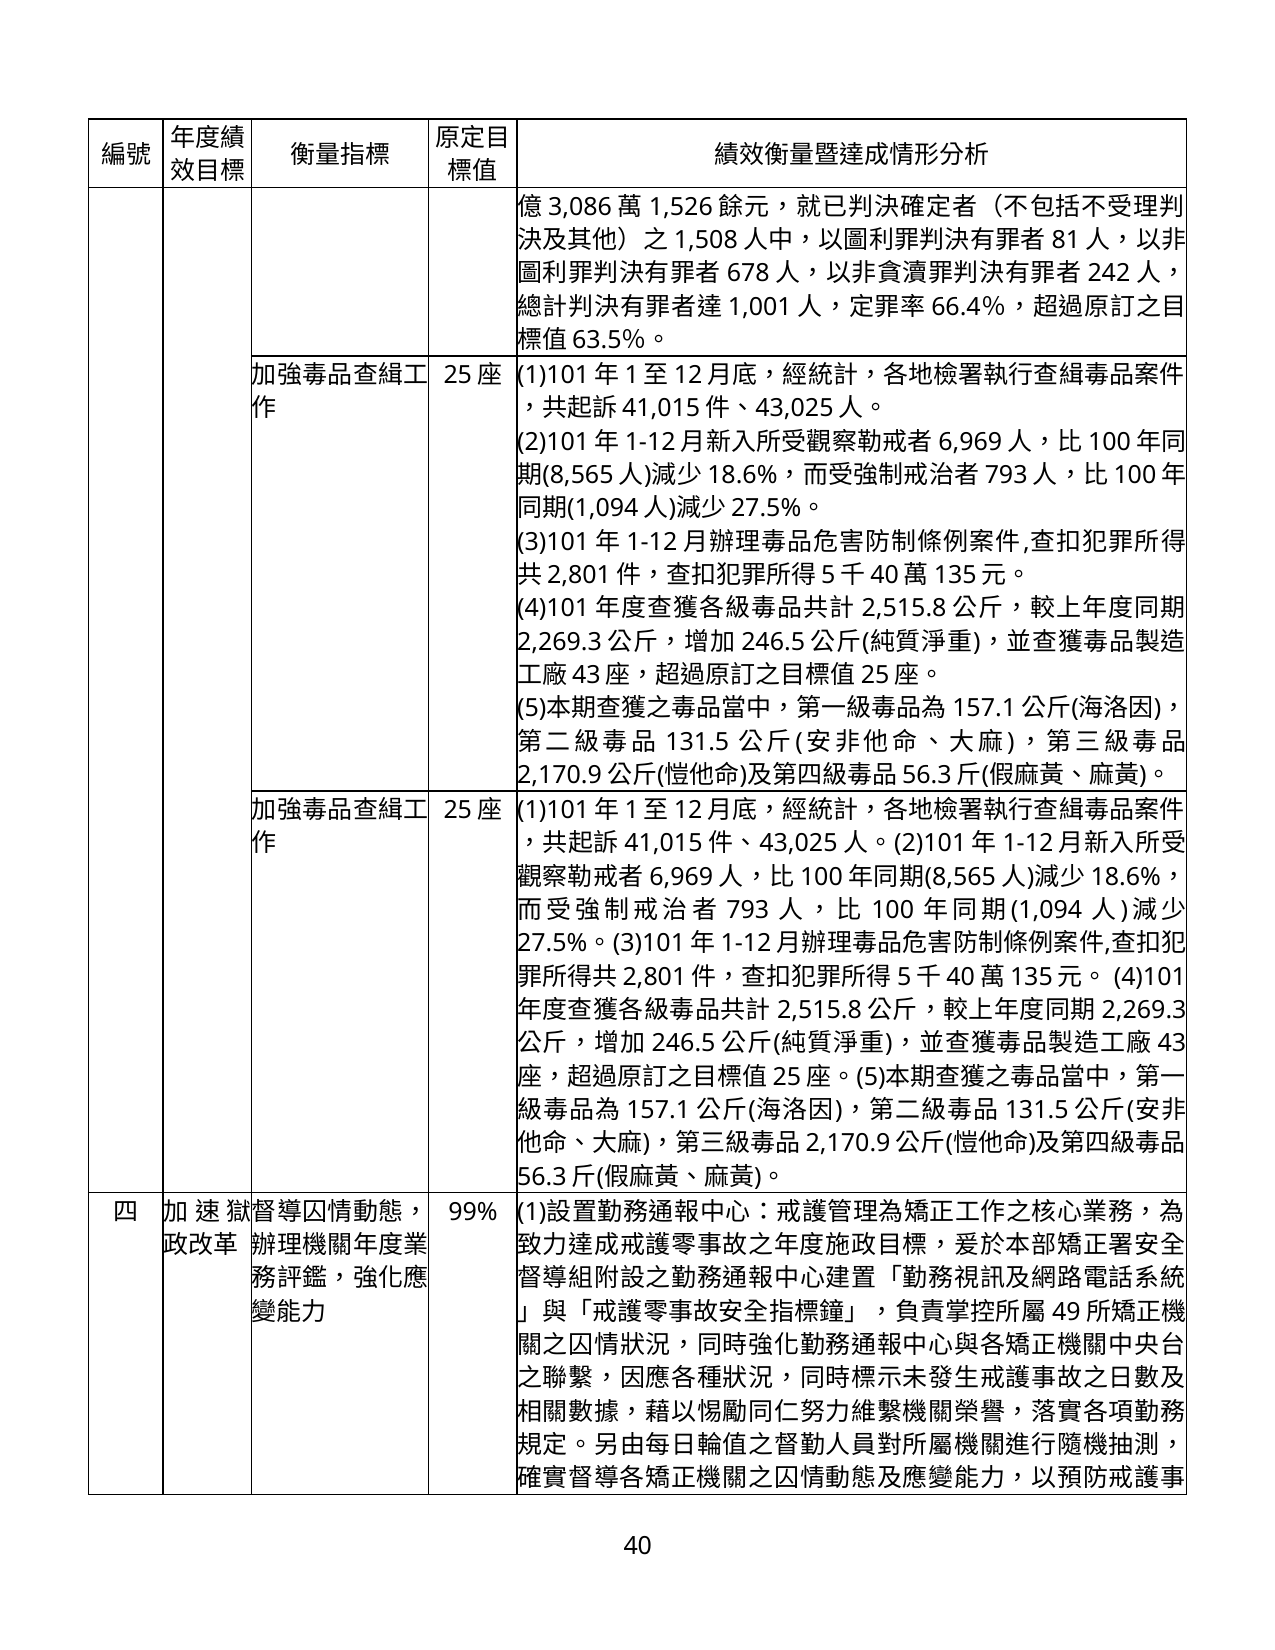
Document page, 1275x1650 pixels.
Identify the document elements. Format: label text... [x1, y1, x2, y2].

table_cell 四 [89, 1193, 162, 1493]
table_cell 加強毒品查緝工作 [252, 357, 428, 790]
table_cell (1)101年1至12月底，經統計，各地檢署執行查緝毒品案件，共起訴41,015件、43,025人。(2)101年1-12月新入所受觀察勒戒者6,969人，比100年同期(8,565人)減少18.6%，而受強制戒治者793人，比100年同期(1,094人)減少27.5%。(3)101年1-12月辦理毒品危害防制條例案件,查扣犯罪所得共2,801件，查扣犯罪所得5千40萬135元。 (4)101年度查獲各級毒品共計2,515.8公斤，較上年度同期2,269.3公斤，增加246.5公斤(純質淨重)，並查獲毒品製造工廠43座，超過原訂之目標值25座。(5)本期查獲之毒品當中，第一級毒品為157.1公斤(海洛因)，第二級毒品131.5公斤(安非他命、大麻)，第三級毒品2,170.9公斤(愷他命)及第四級毒品56.3斤(假麻黃、麻黃)。 [518, 792, 1186, 1192]
table_header 原定目標值 [429, 120, 516, 186]
table_header 編號 [89, 120, 162, 186]
table_cell 99% [429, 1193, 516, 1493]
table_cell 加強毒品查緝工作 [252, 792, 428, 1192]
table_header 績效衡量暨達成情形分析 [518, 120, 1186, 186]
table_cell 億3,086萬1,526餘元，就已判決確定者（不包括不受理判決及其他）之1,508人中，以圖利罪判決有罪者81人，以非圖利罪判決有罪者678人，以非貪瀆罪判決有罪者242人，總計判決有罪者達1,001人，定罪率66.4％，超過原訂之目標值63.5％。 [518, 188, 1186, 355]
table_cell (1)101年1至12月底，經統計，各地檢署執行查緝毒品案件，共起訴41,015件、43,025人。 (2)101年1-12月新入所受觀察勒戒者6,969人，比100年同期(8,565人)減少18.6%，而受強制戒治者793人，比100年同期(1,094人)減少27.5%。 (3)101年1-12月辦理毒品危害防制條例案件,查扣犯罪所得共2,801件，查扣犯罪所得5千40萬135元。 (4)101年度查獲各級毒品共計2,515.8公斤，較上年度同期2,269.3公斤，增加246.5公斤(純質淨重)，並查獲毒品製造工廠43座，超過原訂之目標值25座。 (5)本期查獲之毒品當中，第一級毒品為157.1公斤(海洛因)，第二級毒品131.5公斤(安非他命、大麻)，第三級毒品2,170.9公斤(愷他命)及第四級毒品56.3斤(假麻黃、麻黃)。 [518, 357, 1186, 790]
table_cell [89, 188, 162, 1192]
table_header 衡量指標 [252, 120, 428, 186]
table_cell [429, 188, 516, 355]
table_header 年度績效目標 [164, 120, 251, 186]
table_cell 25座 [429, 792, 516, 1192]
table_cell [164, 188, 251, 1192]
table_cell 督導囚情動態，辦理機關年度業務評鑑，強化應變能力 [252, 1193, 428, 1493]
table_cell [252, 188, 428, 355]
table_cell (1)設置勤務通報中心：戒護管理為矯正工作之核心業務，為致力達成戒護零事故之年度施政目標，爰於本部矯正署安全督導組附設之勤務通報中心建置「勤務視訊及網路電話系統」與「戒護零事故安全指標鐘」，負責掌控所屬49所矯正機關之囚情狀況，同時強化勤務通報中心與各矯正機關中央台之聯繫，因應各種狀況，同時標示未發生戒護事故之日數及相關數據，藉以惕勵同仁努力維繫機關榮譽，落實各項勤務規定。另由每日輪值之督勤人員對所屬機關進行隨機抽測，確實督導各矯正機關之囚情動態及應變能力，以預防戒護事 [518, 1193, 1186, 1493]
table_cell 加速獄政改革 [164, 1193, 251, 1493]
table_cell 25座 [429, 357, 516, 790]
